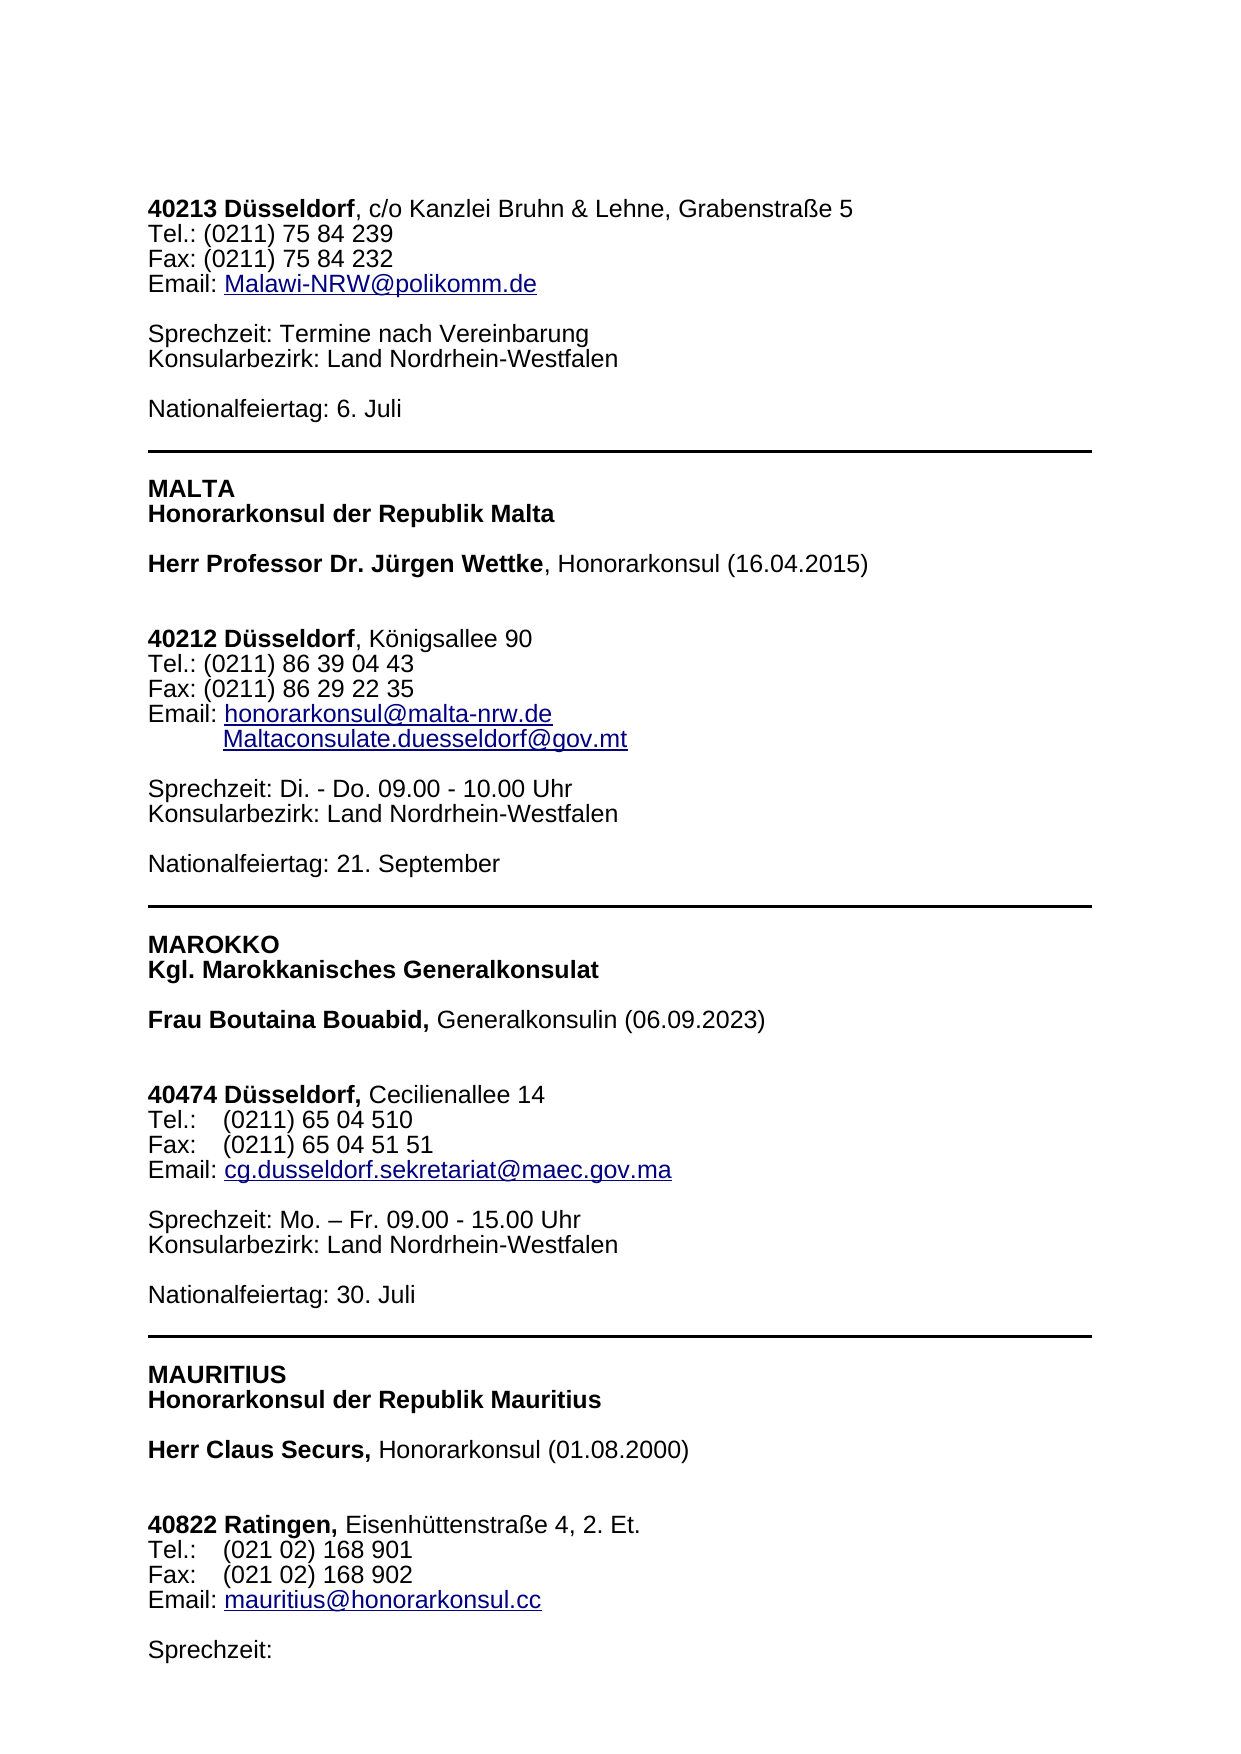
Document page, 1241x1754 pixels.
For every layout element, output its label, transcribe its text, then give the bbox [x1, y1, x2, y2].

text Konsularbezirk: Land Nordrhein-Westfalen [148, 1233, 1092, 1258]
text Fax: (0211) 65 04 51 51 [148, 1133, 1092, 1158]
text Kgl. Marokkanisches Generalkonsulat [148, 958, 1092, 983]
text 40213 Düsseldorf, c/o Kanzlei Bruhn & Lehne, Grabenstraße 5 [148, 198, 1092, 223]
text Tel.: (0211) 65 04 510 [148, 1108, 1092, 1133]
text Konsularbezirk: Land Nordrhein-Westfalen [148, 348, 1092, 373]
text Nationalfeiertag: 21. September [148, 853, 1092, 878]
text MAROKKO [148, 933, 1092, 958]
text Tel.: (021 02) 168 901 [148, 1538, 1092, 1563]
text Honorarkonsul der Republik Mauritius [148, 1388, 1092, 1413]
text MALTA [148, 478, 1092, 503]
text Sprechzeit: Termine nach Vereinbarung [148, 323, 1092, 348]
text Email: honorarkonsul@malta-nrw.de [148, 703, 1092, 728]
text 40474 Düsseldorf, Cecilienallee 14 [148, 1083, 1092, 1108]
text Email: mauritius@honorarkonsul.cc [148, 1588, 1092, 1613]
text Tel.: (0211) 75 84 239 [148, 223, 1092, 248]
text Email: Malawi-NRW@polikomm.de [148, 273, 1092, 298]
text Sprechzeit: [148, 1638, 1092, 1663]
text Konsularbezirk: Land Nordrhein-Westfalen [148, 803, 1092, 828]
text Herr Claus Securs, Honorarkonsul (01.08.2000) [148, 1438, 1092, 1463]
text MAURITIUS [148, 1363, 1092, 1388]
text Fax: (0211) 75 84 232 [148, 248, 1092, 273]
text Fax: (0211) 86 29 22 35 [148, 678, 1092, 703]
text Frau Boutaina Bouabid, Generalkonsulin (06.09.2023) [148, 1008, 1092, 1033]
text Honorarkonsul der Republik Malta [148, 503, 1092, 528]
text Nationalfeiertag: 6. Juli [148, 398, 1092, 423]
text Herr Professor Dr. Jürgen Wettke, Honorarkonsul (16.04.2015) [148, 553, 1092, 578]
text Nationalfeiertag: 30. Juli [148, 1283, 1092, 1308]
text 40822 Ratingen, Eisenhüttenstraße 4, 2. Et. [148, 1513, 1092, 1538]
text Maltaconsulate.duesseldorf@gov.mt [148, 728, 1092, 753]
text Fax: (021 02) 168 902 [148, 1563, 1092, 1588]
text Sprechzeit: Mo. – Fr. 09.00 - 15.00 Uhr [148, 1208, 1092, 1233]
text 40212 Düsseldorf, Königsallee 90 [148, 628, 1092, 653]
text Sprechzeit: Di. - Do. 09.00 - 10.00 Uhr [148, 778, 1092, 803]
text Tel.: (0211) 86 39 04 43 [148, 653, 1092, 678]
text Email: cg.dusseldorf.sekretariat@maec.gov.ma [148, 1158, 1092, 1183]
